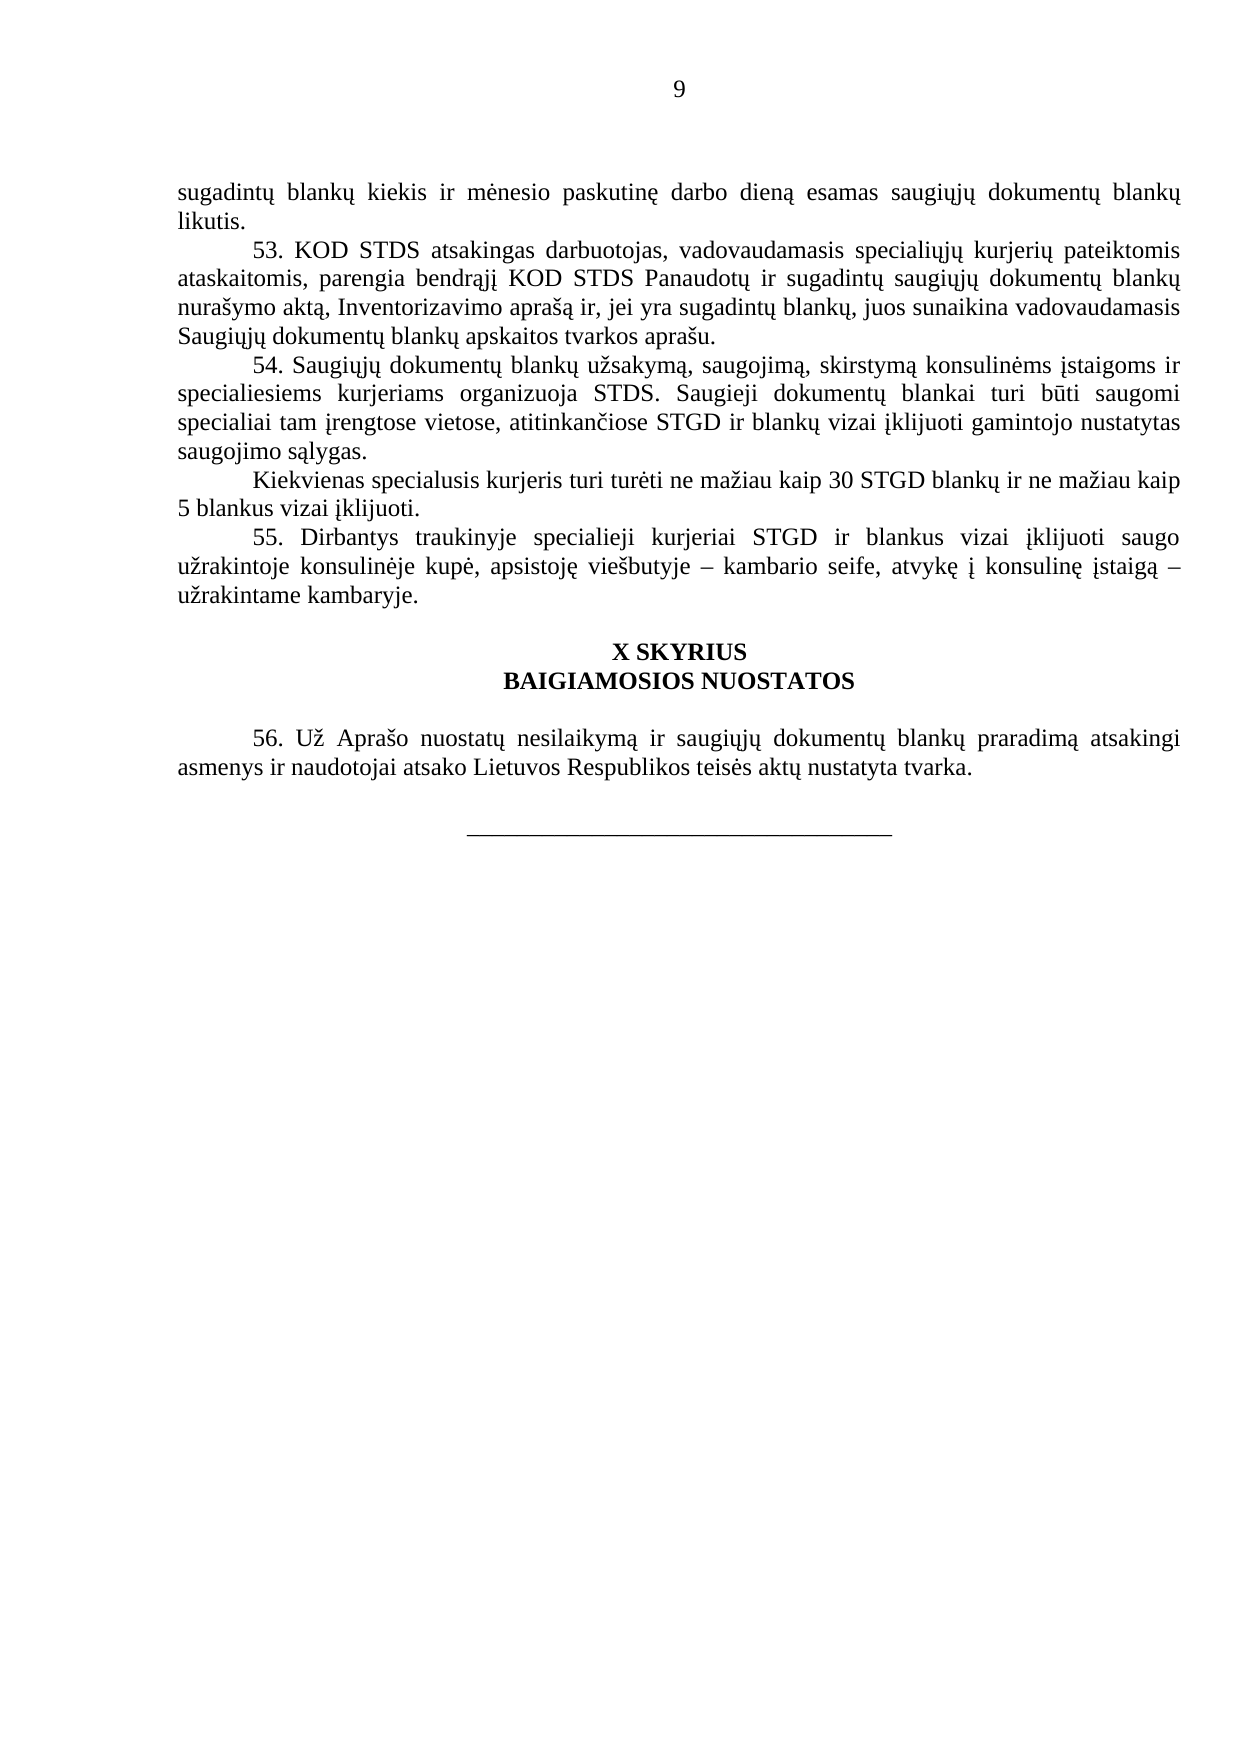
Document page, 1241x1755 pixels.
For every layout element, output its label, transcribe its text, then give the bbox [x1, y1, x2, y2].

text __________________________________ [177, 810, 1181, 838]
text BAIGIAMOSIOS NUOSTATOS [177, 666, 1181, 695]
text Kiekvienas specialusis kurjeris turi turėti ne mažiau kaip 30 STGD blankų ir ne mažiau kaip 5 blankus vizai įklijuoti. [177, 465, 1181, 522]
text sugadintų blankų kiekis ir mėnesio paskutinę darbo dieną esamas saugiųjų dokumentų blankų likutis. [177, 177, 1181, 235]
text 56. Už Aprašo nuostatų nesilaikymą ir saugiųjų dokumentų blankų praradimą atsakingi asmenys ir naudotojai atsako Lietuvos Respublikos teisės aktų nustatyta tvarka. [177, 723, 1181, 781]
text X SKYRIUS [177, 637, 1181, 666]
text 55. Dirbantys traukinyje specialieji kurjeriai STGD ir blankus vizai įklijuoti saugo užrakintoje konsulinėje kupė, apsistoję viešbutyje – kambario seife, atvykę į konsulinę įstaigą – užrakintame kambaryje. [177, 522, 1181, 608]
text 54. Saugiųjų dokumentų blankų užsakymą, saugojimą, skirstymą konsulinėms įstaigoms ir specialiesiems kurjeriams organizuoja STDS. Saugieji dokumentų blankai turi būti saugomi specialiai tam įrengtose vietose, atitinkančiose STGD ir blankų vizai įklijuoti gamintojo nustatytas saugojimo sąlygas. [177, 350, 1181, 465]
text 53. KOD STDS atsakingas darbuotojas, vadovaudamasis specialiųjų kurjerių pateiktomis ataskaitomis, parengia bendrąjį KOD STDS Panaudotų ir sugadintų saugiųjų dokumentų blankų nurašymo aktą, Inventorizavimo aprašą ir, jei yra sugadintų blankų, juos sunaikina vadovaudamasis Saugiųjų dokumentų blankų apskaitos tvarkos aprašu. [177, 235, 1181, 350]
